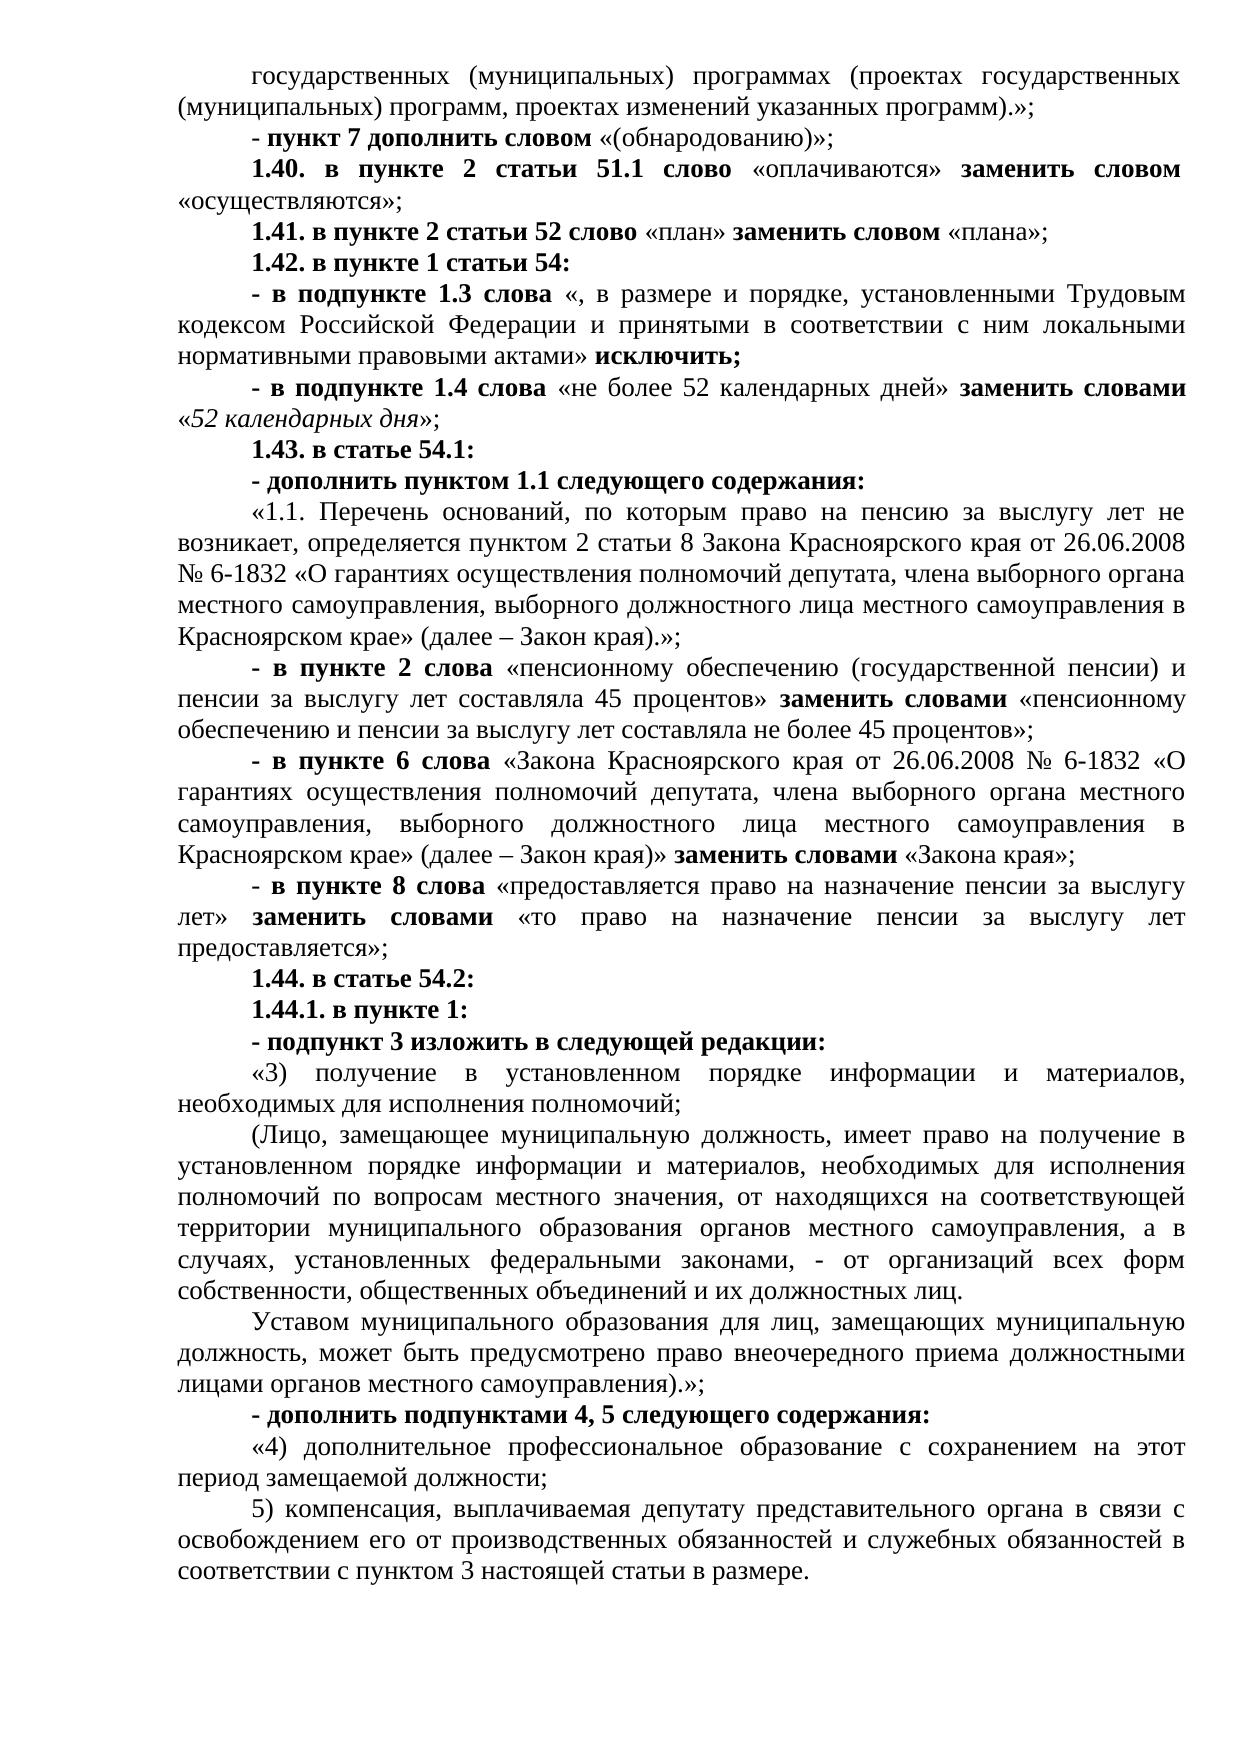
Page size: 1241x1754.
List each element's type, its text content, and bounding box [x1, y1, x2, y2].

text 1.44. в статье 54.2: [177, 962, 1187, 993]
text - в пункте 6 слова «Закона Красноярского края от 26.06.2008 № 6-1832 «О гарантиях осуществления полномочий депутата, члена выборного органа местного самоуправления, выборного должностного лица местного самоуправления в Красноярском крае» (далее – Закон края)» заменить словами «Закона края»; [177, 744, 1187, 869]
text 1.40. в пункте 2 статьи 51.1 слово «оплачиваются» заменить словом «осуществляются»; [177, 153, 1181, 215]
text (Лицо, замещающее муниципальную должность, имеет право на получение в установленном порядке информации и материалов, необходимых для исполнения полномочий по вопросам местного значения, от находящихся на соответствующей территории муниципального образования органов местного самоуправления, а в случаях, установленных федеральными законами, - от организаций всех форм собственности, общественных объединений и их должностных лиц. [177, 1118, 1187, 1305]
text Уставом муниципального образования для лиц, замещающих муниципальную должность, может быть предусмотрено право внеочередного приема должностными лицами органов местного самоуправления).»; [177, 1305, 1187, 1398]
text 5) компенсация, выплачиваемая депутату представительного органа в связи с освобождением его от производственных обязанностей и служебных обязанностей в соответствии с пунктом 3 настоящей статьи в размере. [177, 1492, 1187, 1585]
text - подпункт 3 изложить в следующей редакции: [177, 1025, 1187, 1056]
text 1.43. в статье 54.1: [177, 433, 1187, 464]
text 1.41. в пункте 2 статьи 52 слово «план» заменить словом «плана»; [177, 215, 1187, 246]
text 1.42. в пункте 1 статьи 54: [177, 246, 1187, 277]
text «4) дополнительное профессиональное образование с сохранением на этот период замещаемой должности; [177, 1429, 1187, 1492]
text «1.1. Перечень оснований, по которым право на пенсию за выслугу лет не возникает, определяется пунктом 2 статьи 8 Закона Красноярского края от 26.06.2008 № 6-1832 «О гарантиях осуществления полномочий депутата, члена выборного органа местного самоуправления, выборного должностного лица местного самоуправления в Красноярском крае» (далее – Закон края).»; [177, 495, 1187, 651]
text - в пункте 2 слова «пенсионному обеспечению (государственной пенсии) и пенсии за выслугу лет составляла 45 процентов» заменить словами «пенсионному обеспечению и пенсии за выслугу лет составляла не более 45 процентов»; [177, 651, 1187, 744]
text - в подпункте 1.3 слова «, в размере и порядке, установленными Трудовым кодексом Российской Федерации и принятыми в соответствии с ним локальными нормативными правовыми актами» исключить; [177, 277, 1187, 371]
text - дополнить пунктом 1.1 следующего содержания: [177, 464, 1187, 495]
text - в пункте 8 слова «предоставляется право на назначение пенсии за выслугу лет» заменить словами «то право на назначение пенсии за выслугу лет предоставляется»; [177, 869, 1187, 962]
text - в подпункте 1.4 слова «не более 52 календарных дней» заменить словами «52 календарных дня»; [177, 371, 1187, 433]
text «3) получение в установленном порядке информации и материалов, необходимых для исполнения полномочий; [177, 1056, 1187, 1118]
text государственных (муниципальных) программах (проектах государственных (муниципальных) программ, проектах изменений указанных программ).»; [177, 59, 1181, 121]
text - дополнить подпунктами 4, 5 следующего содержания: [177, 1398, 1187, 1429]
text 1.44.1. в пункте 1: [177, 993, 1187, 1025]
text - пункт 7 дополнить словом «(обнародованию)»; [177, 121, 1181, 153]
